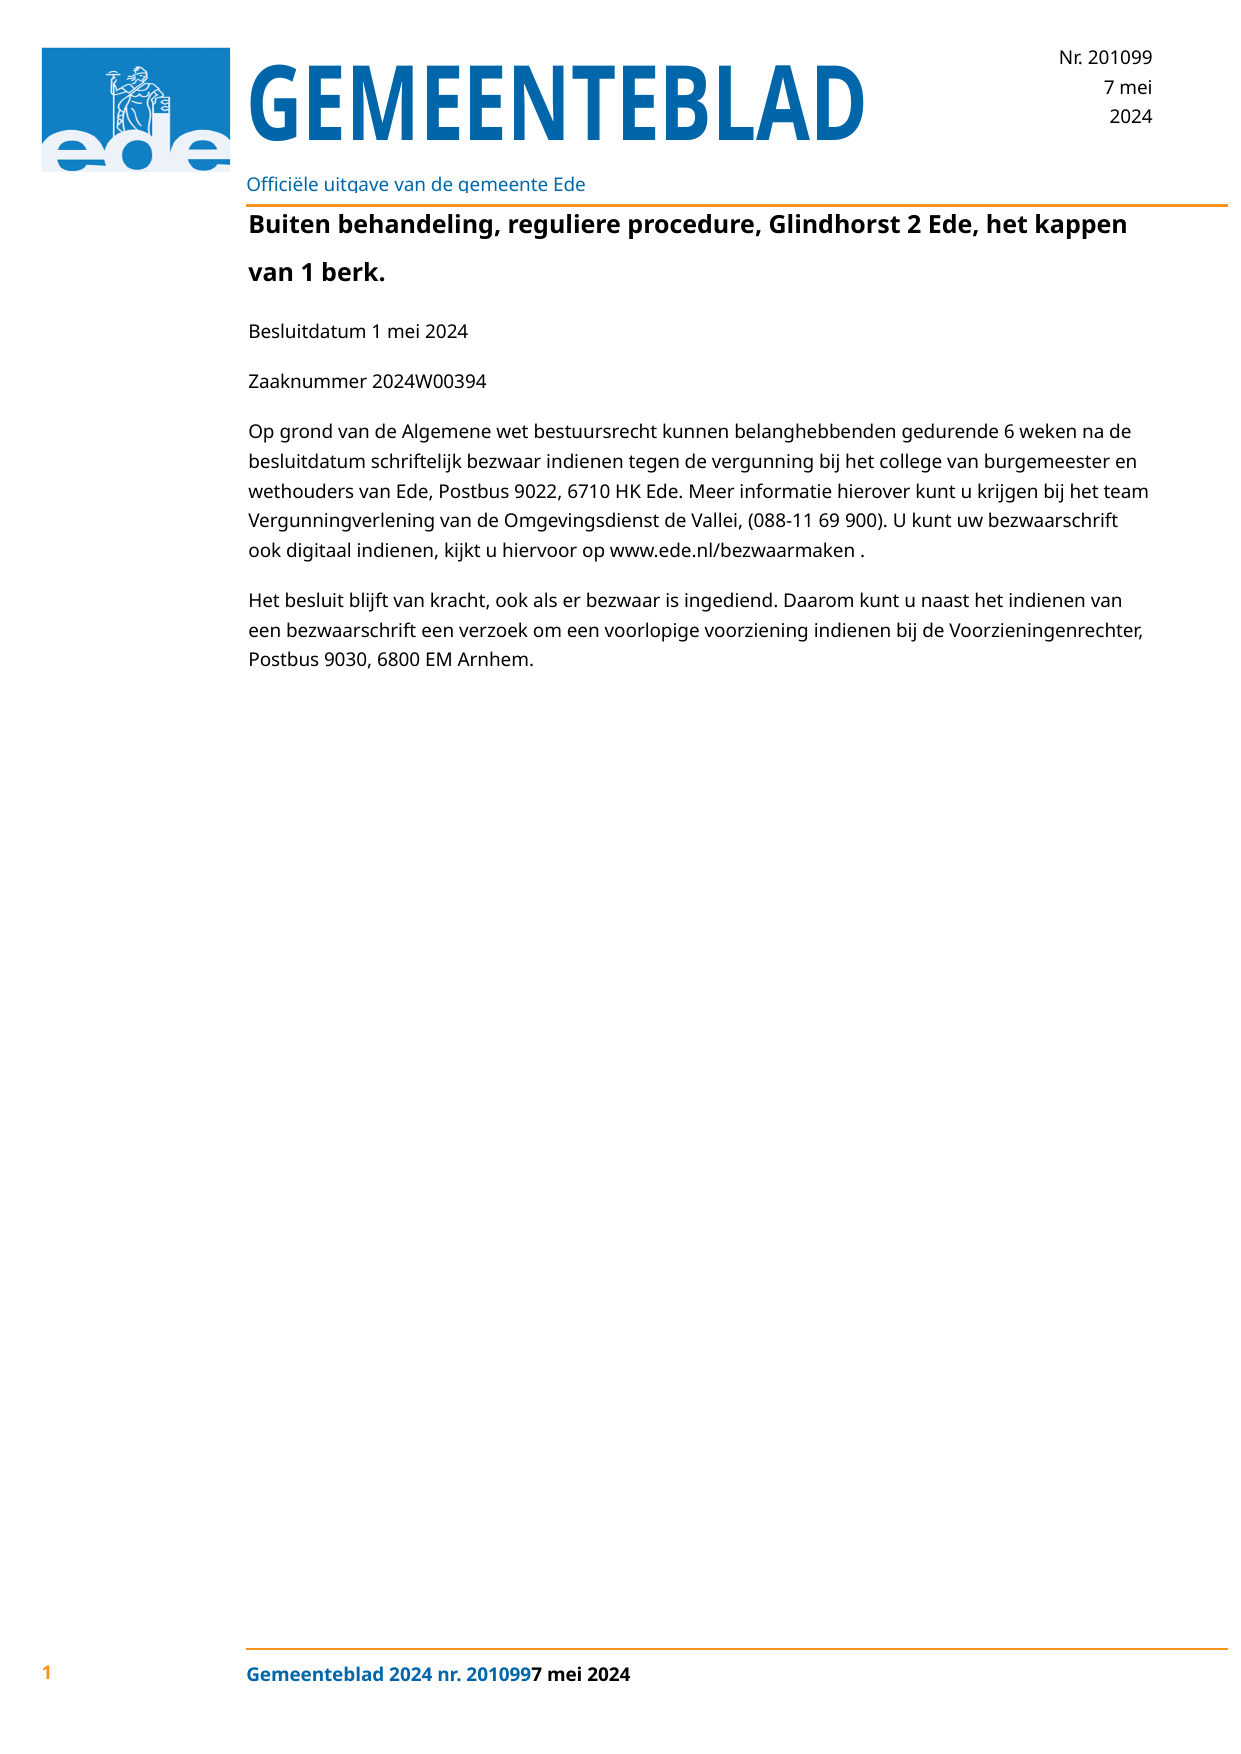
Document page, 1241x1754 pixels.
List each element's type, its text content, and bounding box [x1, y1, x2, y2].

picture [41, 47, 231, 172]
text Besluitdatum 1 mei 2024 [248, 318, 1152, 344]
text Op grond van de Algemene wet bestuursrecht kunnen belanghebbenden gedurende 6 weken na de besluitdatum schriftelijk bezwaar indienen tegen de vergunning bij het college van burgemeester en wethouders van Ede, Postbus 9022, 6710 HK Ede. Meer informatie hierover kunt u krijgen bij het team Vergunningverlening van de Omgevingsdienst de Vallei, (088-11 69 900). U kunt uw bezwaarschrift ook digitaal indienen, kijkt u hiervoor op www.ede.nl/bezwaarmaken . [248, 419, 1152, 563]
text Het besluit blijft van kracht, ook als er bezwaar is ingediend. Daarom kunt u naast het indienen van een bezwaarschrift een verzoek om een voorlopige voorziening indienen bij de Voorzieningenrechter, Postbus 9030, 6800 EM Arnhem. [248, 587, 1152, 672]
text Buiten behandeling, reguliere procedure, Glindhorst 2 Ede, het kappen van 1 berk. [248, 207, 1152, 288]
text Zaaknummer 2024W00394 [248, 368, 1152, 394]
